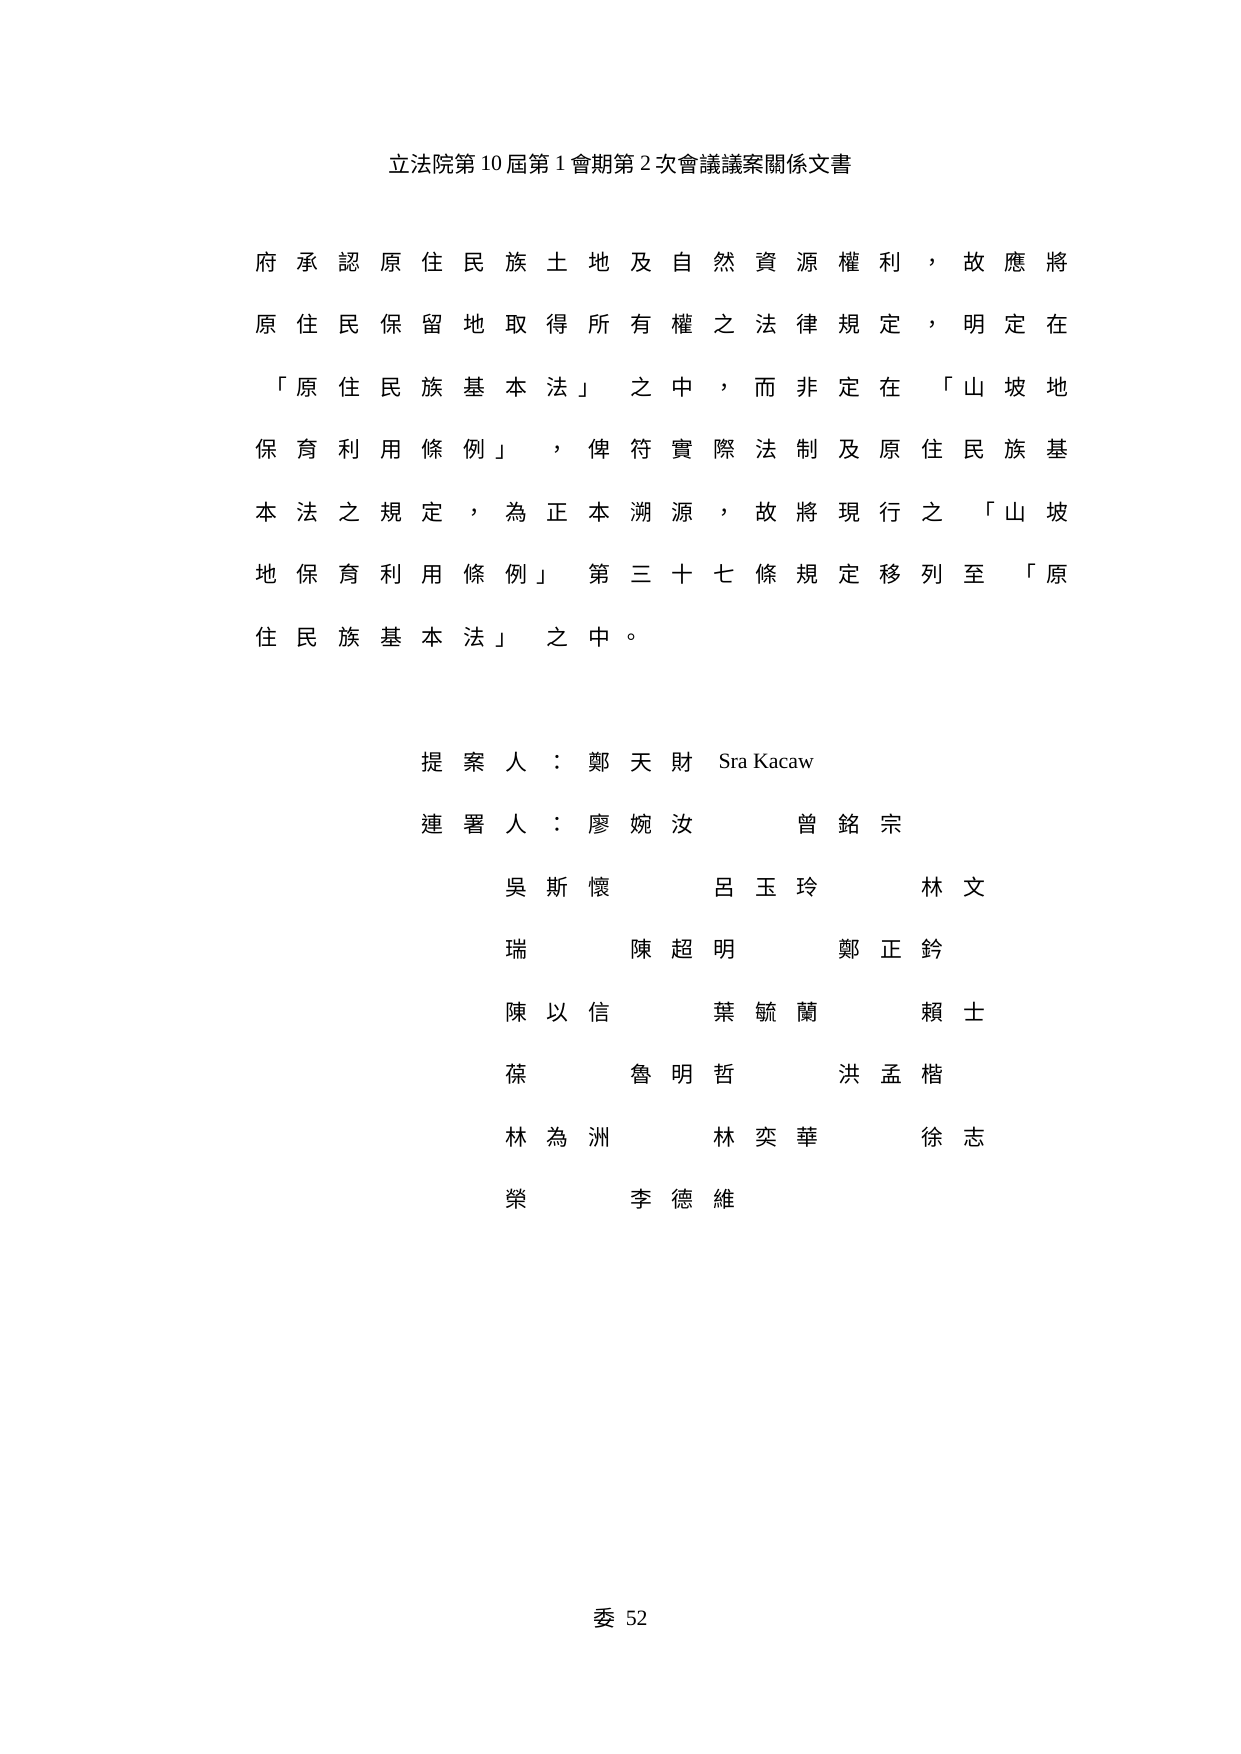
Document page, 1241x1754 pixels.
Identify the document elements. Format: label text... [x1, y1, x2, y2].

text 府承認原住民族土地及自然資源權利，故應將原住民保留地取得所有權之法律規定，明定在「原住民族基本法」之中，而非定在「山坡地保育利用條例」，俾符實際法制及原住民族基本法之規定，為正本溯源，故將現行之「山坡地保育利用條例」第三十七條規定移列至「原住民族基本法」之中。 [162, 219, 1078, 656]
text 連署人：廖婉汝 曾銘宗 吳斯懷 呂玉玲 林文瑞 陳超明 鄭正鈐 陳以信 葉毓蘭 賴士葆 魯明哲 洪孟楷 林為洲 林奕華 徐志榮 李德維 [403, 781, 1012, 1219]
text 提案人：鄭天財Sra Kacaw [403, 719, 1012, 781]
